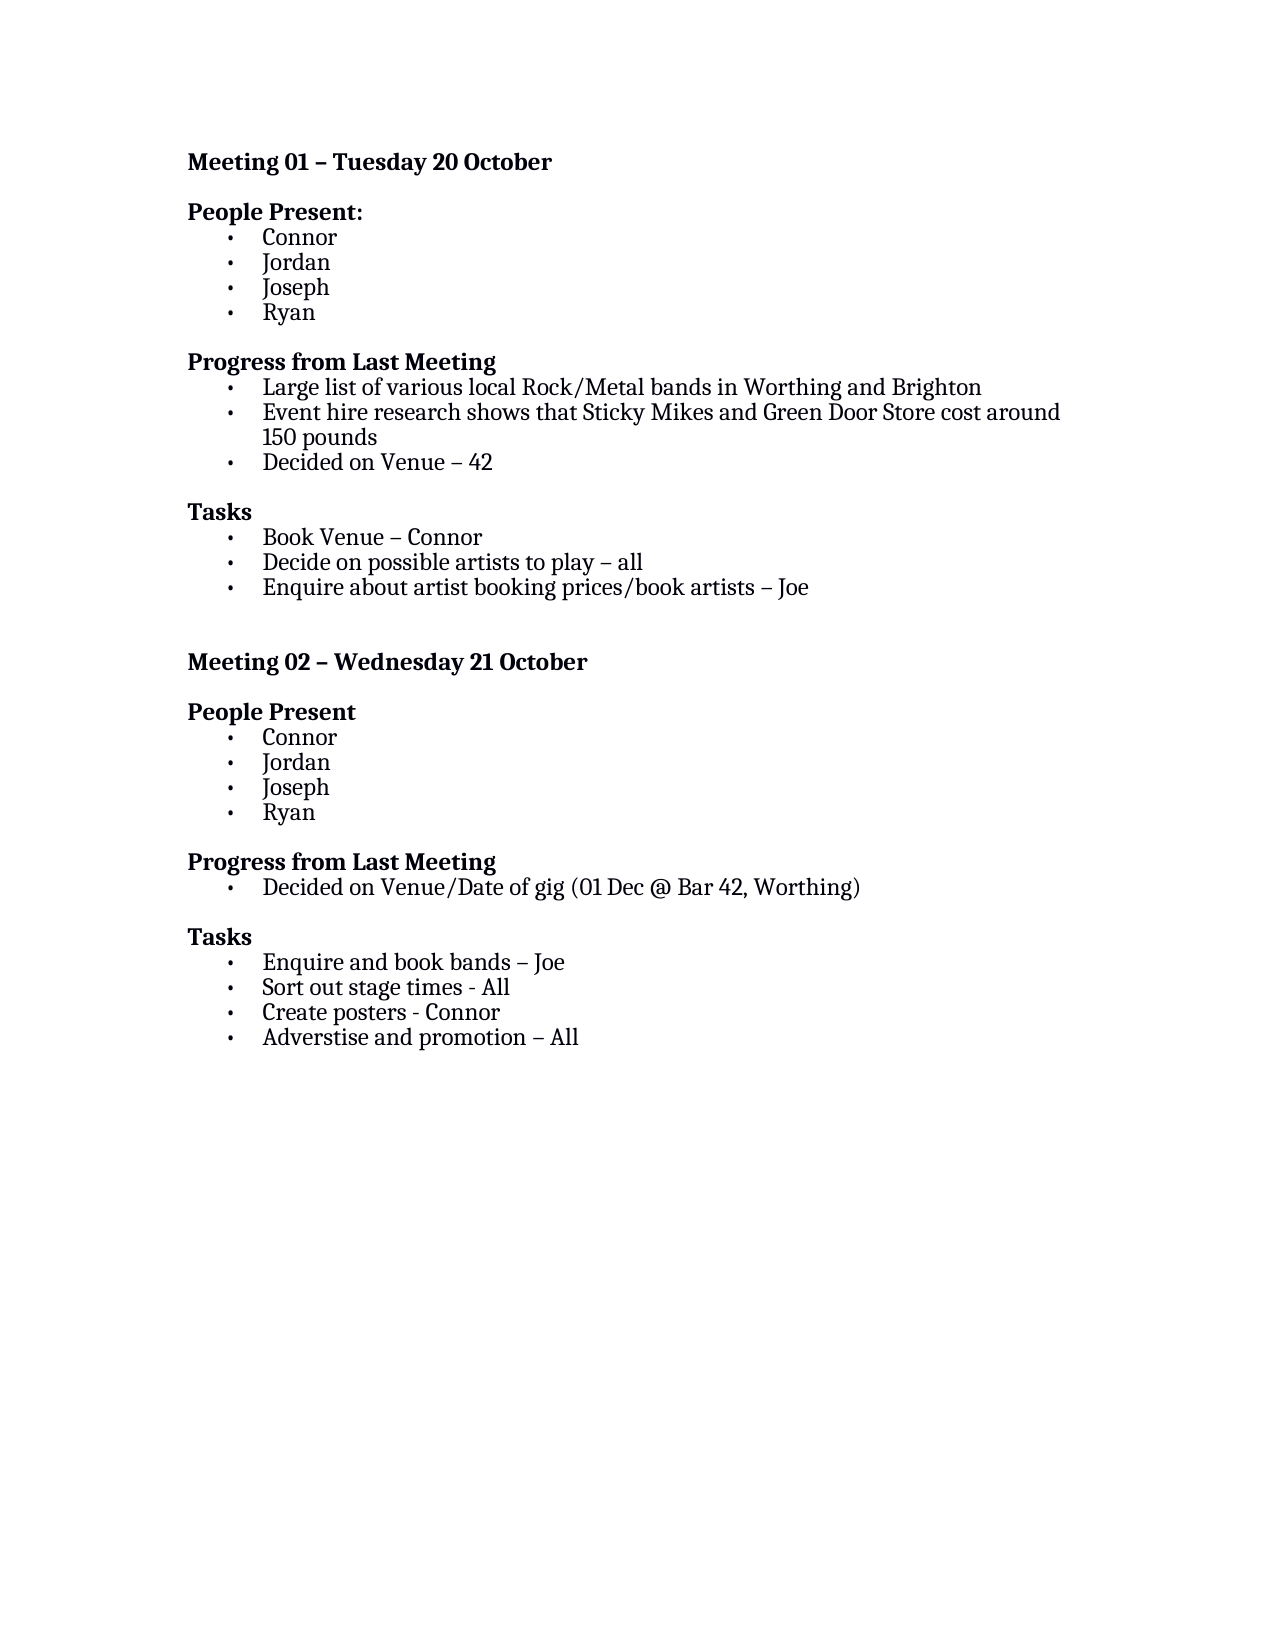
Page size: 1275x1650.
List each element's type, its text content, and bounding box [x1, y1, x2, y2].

text Progress from Last Meeting [187, 350, 1087, 375]
list Decided on Venue – 42 [225, 450, 1087, 475]
list Decide on possible artists to play – all [225, 550, 1087, 575]
list Ryan [225, 800, 1087, 825]
list Connor [225, 225, 1087, 250]
list Event hire research shows that Sticky Mikes and Green Door Store cost around 150 pounds [225, 400, 1087, 450]
text People Present [187, 700, 1087, 725]
text People Present: [187, 200, 1087, 225]
list Joseph [225, 775, 1087, 800]
list Ryan [225, 300, 1087, 325]
text Tasks [187, 500, 1087, 525]
text Meeting 01 – Tuesday 20 October [187, 150, 1087, 175]
list Enquire and book bands – Joe [225, 950, 1087, 975]
list Large list of various local Rock/Metal bands in Worthing and Brighton [225, 375, 1087, 400]
text Meeting 02 – Wednesday 21 October [187, 650, 1087, 675]
text Progress from Last Meeting [187, 850, 1087, 875]
list Joseph [225, 275, 1087, 300]
text Tasks [187, 925, 1087, 950]
list Connor [225, 725, 1087, 750]
list Enquire about artist booking prices/book artists – Joe [225, 575, 1087, 600]
list Jordan [225, 250, 1087, 275]
list Decided on Venue/Date of gig (01 Dec @ Bar 42, Worthing) [225, 875, 1087, 900]
list Create posters - Connor [225, 1000, 1087, 1025]
list Adverstise and promotion – All [225, 1025, 1087, 1050]
list Jordan [225, 750, 1087, 775]
list Book Venue – Connor [225, 525, 1087, 550]
list Sort out stage times - All [225, 975, 1087, 1000]
